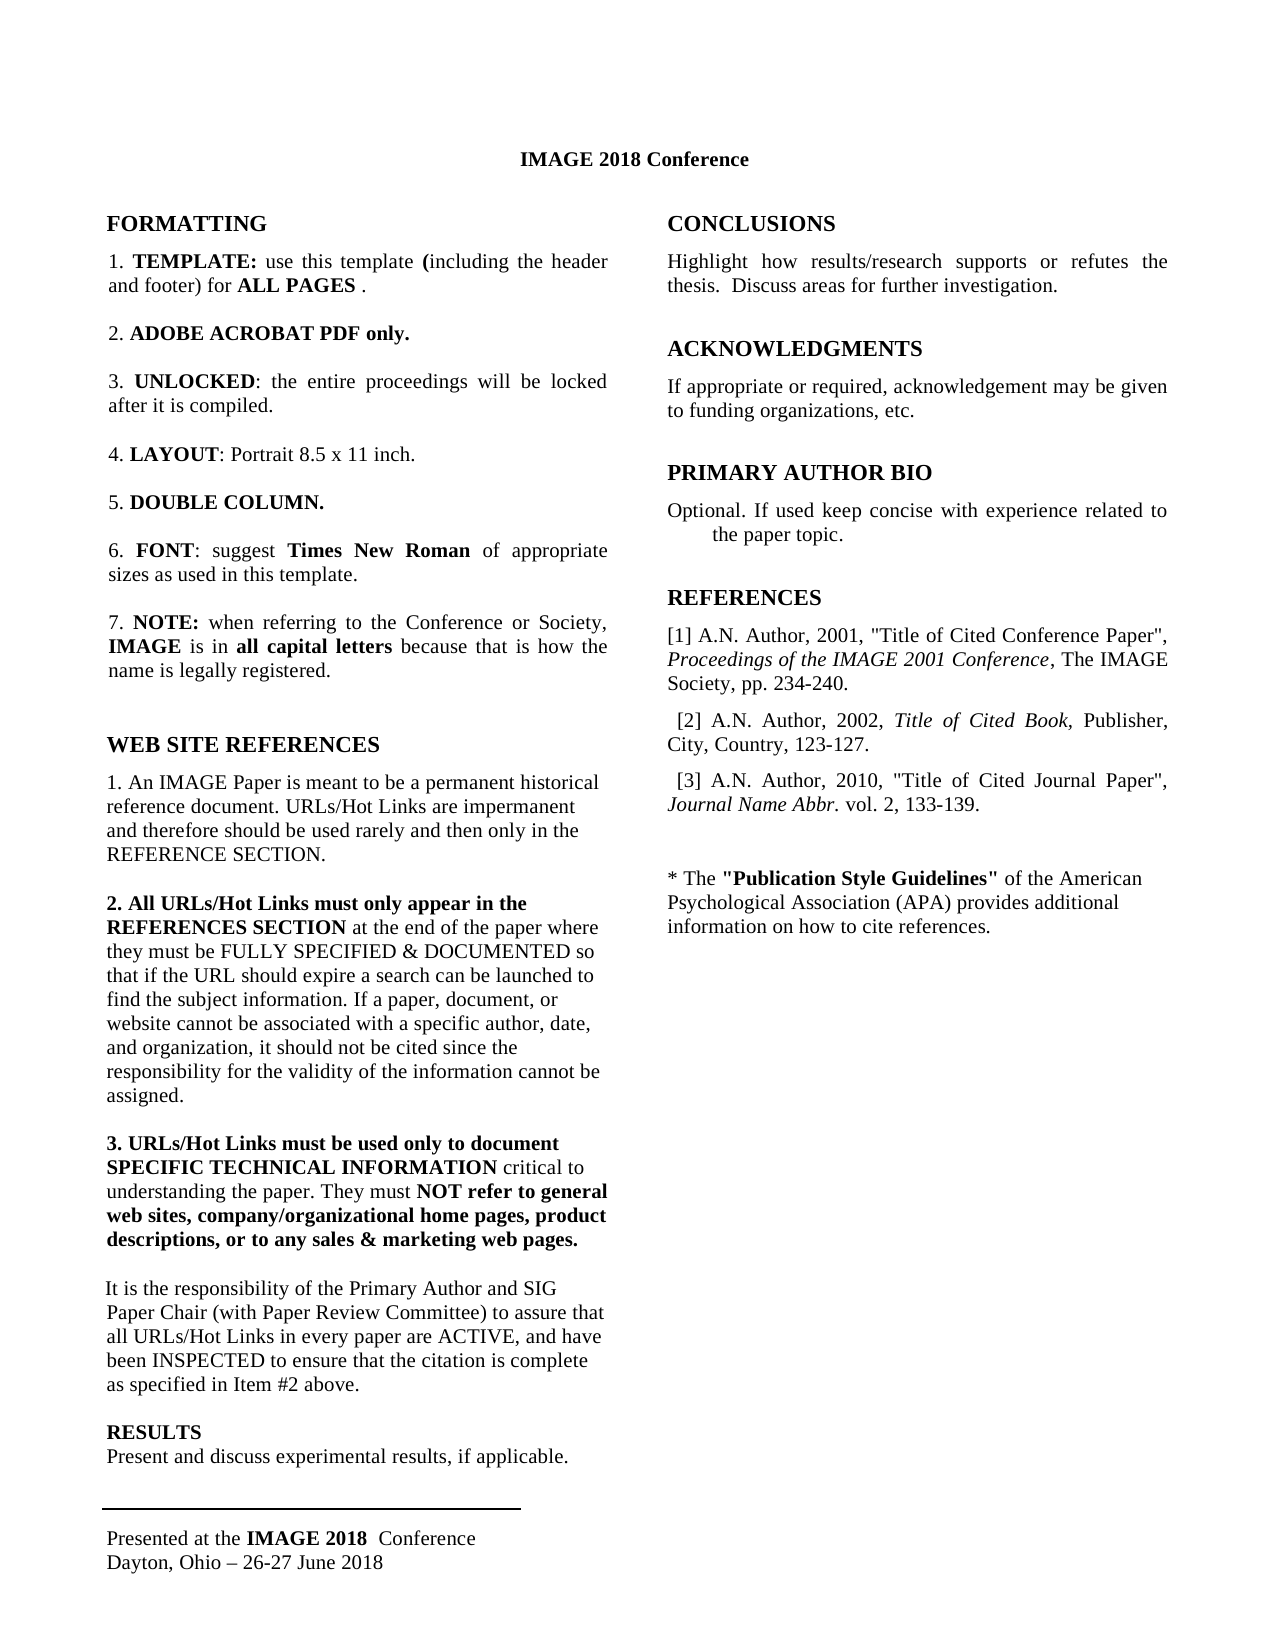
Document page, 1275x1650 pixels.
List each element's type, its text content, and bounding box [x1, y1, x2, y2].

text It is the responsibility of the Primary Author and SIG Paper Chair (with Paper Review Committee) to assure that all URLs/Hot Links in every paper are ACTIVE, and have been INSPECTED to ensure that the citation is complete as specified in Item #2 above. [105, 1275, 608, 1396]
text 1. TEMPLATE: use this template (including the header and footer) for ALL PAGES . [108, 249, 608, 297]
text 3. URLs/Hot Links must be used only to document SPECIFIC TECHNICAL INFORMATION critical to understanding the paper. They must NOT refer to general web sites, company/organizational home pages, product descriptions, or to any sales & marketing web pages. [106, 1131, 608, 1251]
text If appropriate or required, acknowledgement may be given to funding organizations, etc. [667, 373, 1168, 422]
subtitle ACKNOWLEDGMENTS [667, 334, 1168, 361]
subtitle PRIMARY AUTHOR BIO [667, 459, 1168, 486]
text 5. DOUBLE COLUMN. [108, 489, 608, 513]
subtitle CONCLUSIONS [667, 210, 1168, 236]
text 7. NOTE: when referring to the Conference or Society, IMAGE is in all capital letters because that is how the name is legally registered. [108, 610, 608, 682]
text 3. UNLOCKED: the entire proceedings will be locked after it is compiled. [108, 369, 608, 417]
text Present and discuss experimental results, if applicable. [106, 1444, 608, 1468]
text * The "Publication Style Guidelines" of the American Psychological Association (APA) provides additional information on how to cite references. [667, 865, 1168, 938]
subtitle FORMATting [106, 210, 608, 236]
text Highlight how results/research supports or refutes the thesis. Discuss areas for further investigation. [667, 249, 1168, 297]
subtitle REFERENCES [667, 584, 1168, 610]
text 2. ADOBE ACROBAT PDF only. [108, 321, 608, 345]
text 1. An IMAGE Paper is meant to be a permanent historical reference document. URLs/Hot Links are impermanent and therefore should be used rarely and then only in the REFERENCE SECTION. [106, 770, 608, 866]
text [1] A.N. Author, 2001, "Title of Cited Conference Paper", Proceedings of the IMAGE 2001 Conference, The IMAGE Society, pp. 234-240. [667, 623, 1168, 695]
text [2] A.N. Author, 2002, Title of Cited Book, Publisher, City, Country, 123-127. [667, 708, 1168, 756]
text [3] A.N. Author, 2010, "Title of Cited Journal Paper", Journal Name Abbr. vol. 2, 133-139. [667, 768, 1168, 816]
text RESULTS [106, 1420, 608, 1444]
subtitle WEB SITE REFERENCES [106, 731, 608, 758]
text 4. LAYOUT: Portrait 8.5 x 11 inch. [108, 441, 608, 465]
text Optional. If used keep concise with experience related to the paper topic. [667, 498, 1168, 546]
text 2. All URLs/Hot Links must only appear in the REFERENCES SECTION at the end of the paper where they must be FULLY SPECIFIED & DOCUMENTED so that if the URL should expire a search can be launched to find the subject information. If a paper, document, or website cannot be associated with a specific author, date, and organization, it should not be cited since the responsibility for the validity of the information cannot be assigned. [106, 890, 608, 1107]
text 6. FONT: suggest Times New Roman of appropriate sizes as used in this template. [108, 538, 608, 586]
